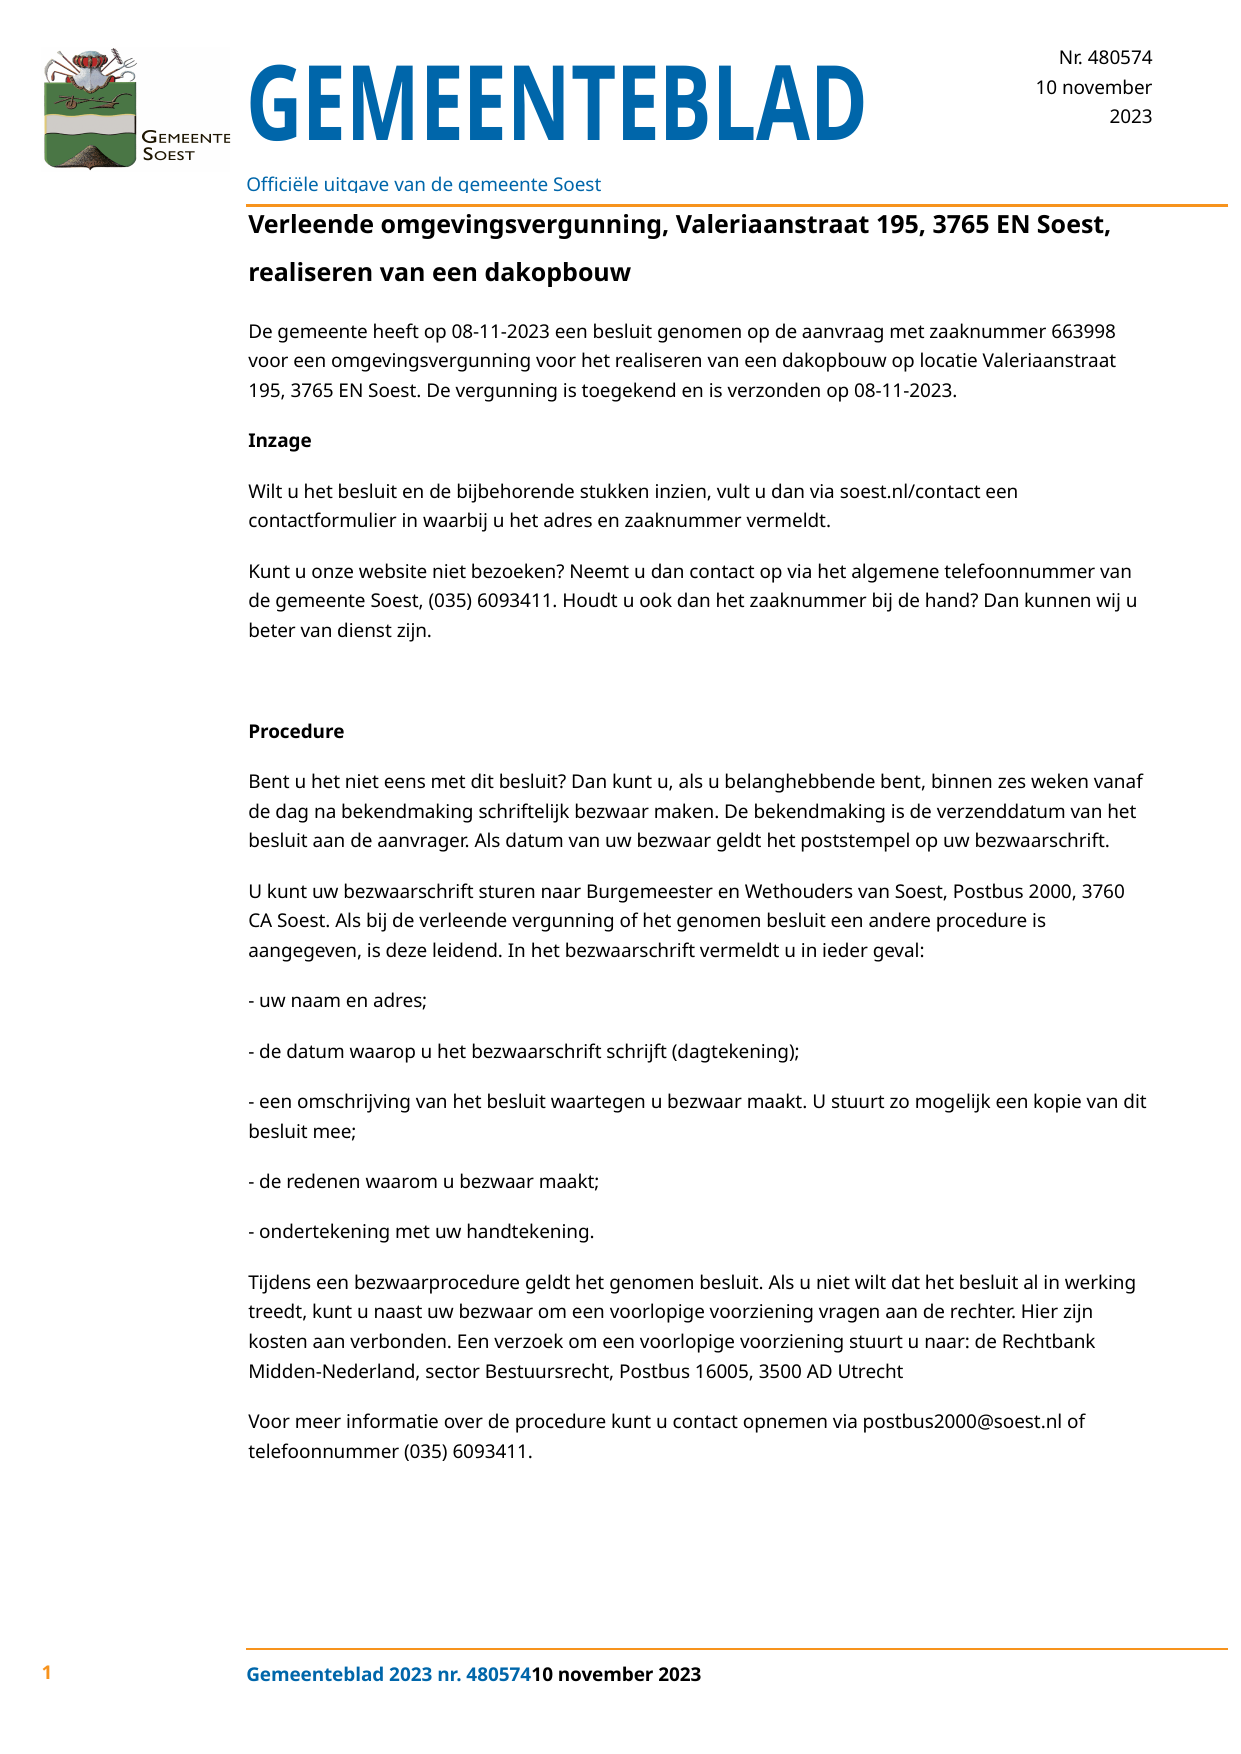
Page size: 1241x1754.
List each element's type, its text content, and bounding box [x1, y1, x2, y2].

picture [41, 47, 231, 172]
text - ondertekening met uw handtekening. [248, 1219, 1152, 1244]
text Procedure [248, 718, 1152, 744]
text U kunt uw bezwaarschrift sturen naar Burgemeester en Wethouders van Soest, Postbus 2000, 3760 CA Soest. Als bij de verleende vergunning of het genomen besluit een andere procedure is aangegeven, is deze leidend. In het bezwaarschrift vermeldt u in ieder geval: [248, 878, 1152, 963]
text - de datum waarop u het bezwaarschrift schrijft (dagtekening); [248, 1038, 1152, 1064]
text - een omschrijving van het besluit waartegen u bezwaar maakt. U stuurt zo mogelijk een kopie van dit besluit mee; [248, 1088, 1152, 1144]
text Inzage [248, 427, 1152, 453]
text Voor meer informatie over de procedure kunt u contact opnemen via postbus2000@soest.nl of telefoonnummer (035) 6093411. [248, 1408, 1152, 1464]
text - de redenen waarom u bezwaar maakt; [248, 1168, 1152, 1194]
text Wilt u het besluit en de bijbehorende stukken inzien, vult u dan via soest.nl/contact een contactformulier in waarbij u het adres en zaaknummer vermeldt. [248, 478, 1152, 533]
text Bent u het niet eens met dit besluit? Dan kunt u, als u belanghebbende bent, binnen zes weken vanaf de dag na bekendmaking schriftelijk bezwaar maken. De bekendmaking is de verzenddatum van het besluit aan de aanvrager. Als datum van uw bezwaar geldt het poststempel op uw bezwaarschrift. [248, 768, 1152, 853]
text De gemeente heeft op 08-11-2023 een besluit genomen op de aanvraag met zaaknummer 663998 voor een omgevingsvergunning voor het realiseren van een dakopbouw op locatie Valeriaanstraat 195, 3765 EN Soest. De vergunning is toegekend en is verzonden op 08-11-2023. [248, 318, 1152, 403]
text Verleende omgevingsvergunning, Valeriaanstraat 195, 3765 EN Soest, realiseren van een dakopbouw [248, 207, 1152, 288]
text - uw naam en adres; [248, 987, 1152, 1013]
text Kunt u onze website niet bezoeken? Neemt u dan contact op via het algemene telefoonnummer van de gemeente Soest, (035) 6093411. Houdt u ook dan het zaaknummer bij de hand? Dan kunnen wij u beter van dienst zijn. [248, 558, 1152, 643]
text Tijdens een bezwaarprocedure geldt het genomen besluit. Als u niet wilt dat het besluit al in werking treedt, kunt u naast uw bezwaar om een voorlopige voorziening vragen aan de rechter. Hier zijn kosten aan verbonden. Een verzoek om een voorlopige voorziening stuurt u naar: de Rechtbank Midden-Nederland, sector Bestuursrecht, Postbus 16005, 3500 AD Utrecht [248, 1269, 1152, 1384]
